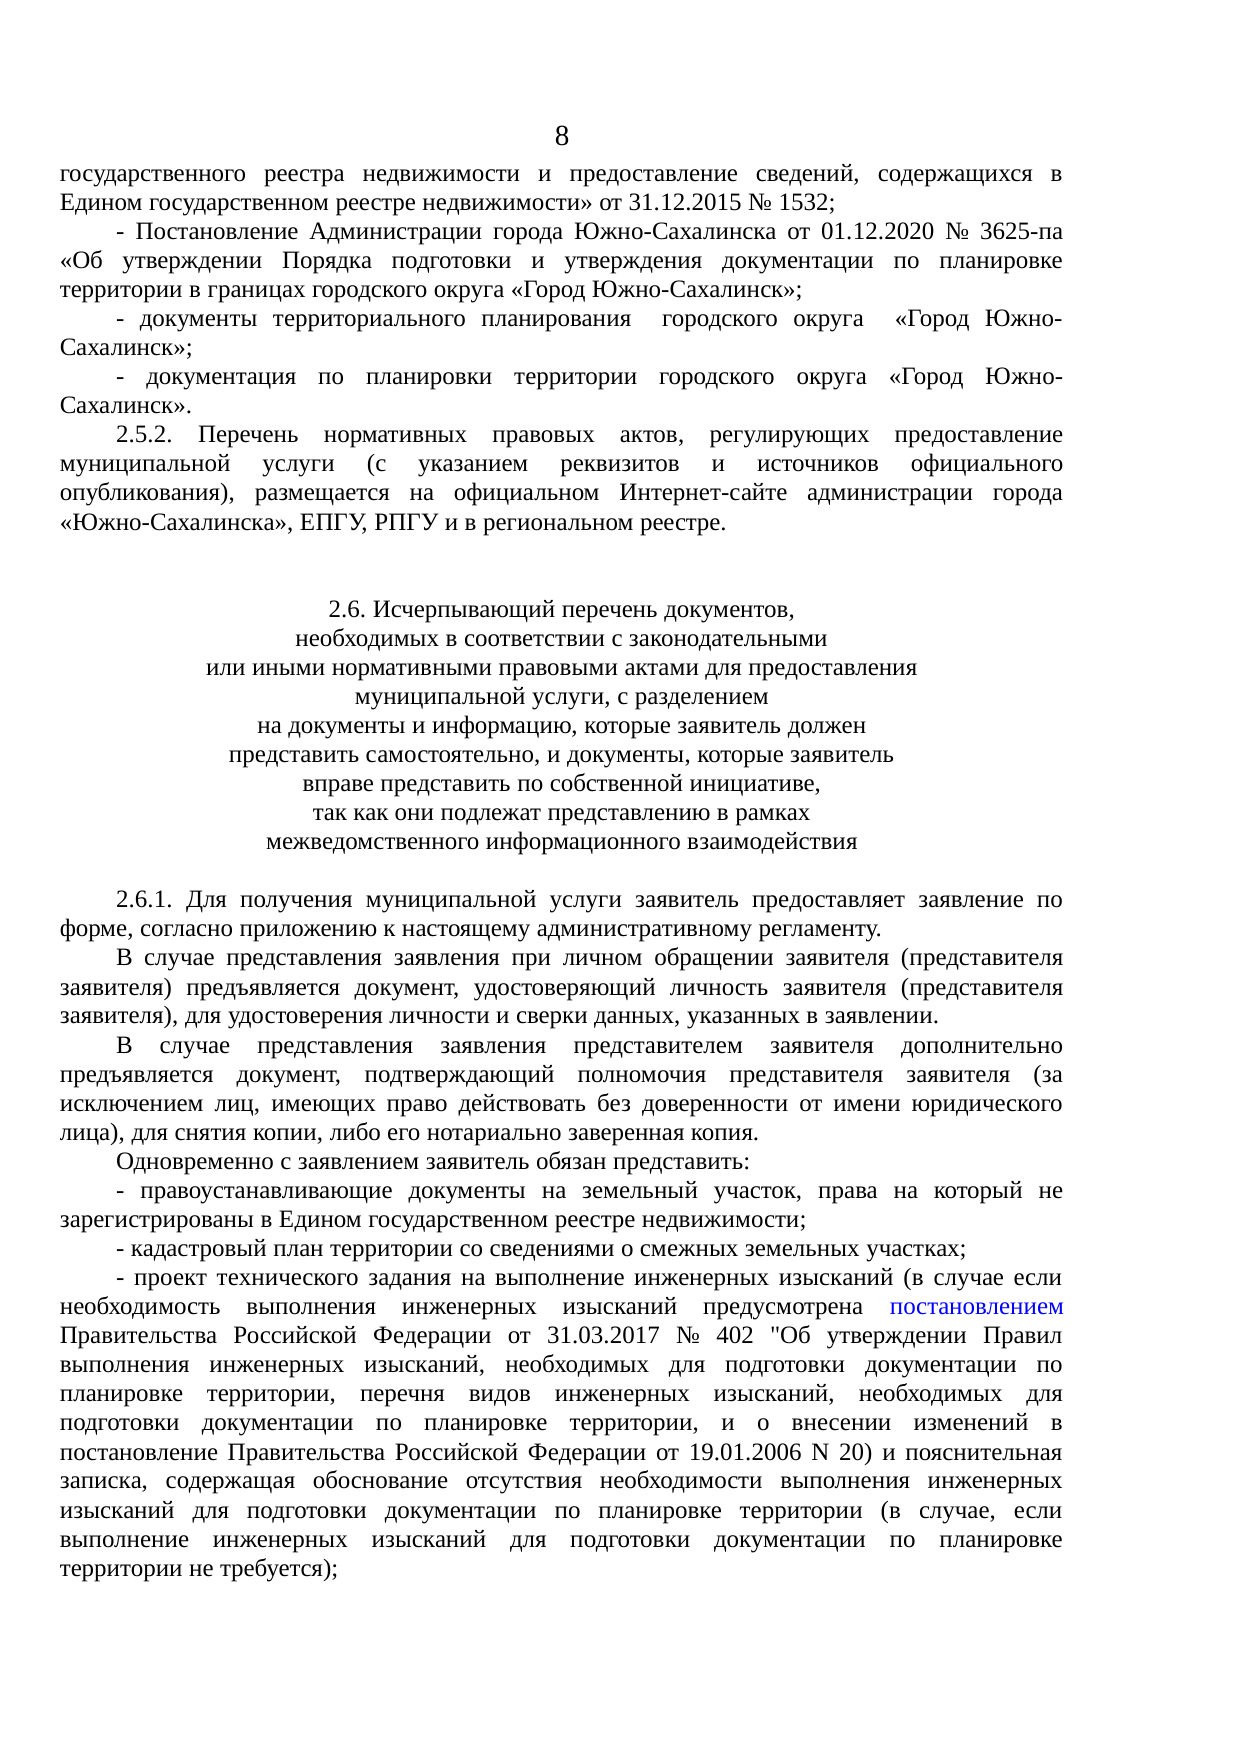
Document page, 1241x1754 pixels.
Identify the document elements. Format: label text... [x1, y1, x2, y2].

text - кадастровый план территории со сведениями о смежных земельных участках; [59, 1233, 1064, 1262]
text 2.6.1. Для получения муниципальной услуги заявитель предоставляет заявление по форме, согласно приложению к настоящему административному регламенту. [59, 884, 1064, 942]
text - проект технического задания на выполнение инженерных изысканий (в случае если необходимость выполнения инженерных изысканий предусмотрена постановлением Правительства Российской Федерации от 31.03.2017 № 402 "Об утверждении Правил выполнения инженерных изысканий, необходимых для подготовки документации по планировке территории, перечня видов инженерных изысканий, необходимых для подготовки документации по планировке территории, и о внесении изменений в постановление Правительства Российской Федерации от 19.01.2006 N 20) и пояснительная записка, содержащая обоснование отсутствия необходимости выполнения инженерных изысканий для подготовки документации по планировке территории (в случае, если выполнение инженерных изысканий для подготовки документации по планировке территории не требуется); [59, 1262, 1064, 1582]
text - документы территориального планирования городского округа «Город Южно-Сахалинск»; [59, 303, 1064, 361]
text 2.5.2. Перечень нормативных правовых актов, регулирующих предоставление муниципальной услуги (с указанием реквизитов и источников официального опубликования), размещается на официальном Интернет-сайте администрации города «Южно-Сахалинска», ЕПГУ, РПГУ и в региональном реестре. [59, 419, 1064, 535]
text представить самостоятельно, и документы, которые заявитель [59, 739, 1064, 768]
text межведомственного информационного взаимодействия [59, 826, 1064, 855]
text или иными нормативными правовыми актами для предоставления [59, 652, 1064, 681]
text муниципальной услуги, с разделением [59, 681, 1064, 710]
text вправе представить по собственной инициативе, [59, 768, 1064, 797]
text - документация по планировки территории городского округа «Город Южно-Сахалинск». [59, 361, 1064, 419]
subtitle 2.6. Исчерпывающий перечень документов, [59, 593, 1064, 623]
text В случае представления заявления при личном обращении заявителя (представителя заявителя) предъявляется документ, удостоверяющий личность заявителя (представителя заявителя), для удостоверения личности и сверки данных, указанных в заявлении. [59, 942, 1064, 1029]
text на документы и информацию, которые заявитель должен [59, 710, 1064, 739]
text - Постановление Администрации города Южно-Сахалинска от 01.12.2020 № 3625-па «Об утверждении Порядка подготовки и утверждения документации по планировке территории в границах городского округа «Город Южно-Сахалинск»; [59, 216, 1064, 303]
text государственного реестра недвижимости и предоставление сведений, содержащихся в Едином государственном реестре недвижимости» от 31.12.2015 № 1532; [59, 158, 1064, 216]
text необходимых в соответствии с законодательными [59, 623, 1064, 652]
text Одновременно с заявлением заявитель обязан представить: [59, 1146, 1064, 1175]
text В случае представления заявления представителем заявителя дополнительно предъявляется документ, подтверждающий полномочия представителя заявителя (за исключением лиц, имеющих право действовать без доверенности от имени юридического лица), для снятия копии, либо его нотариально заверенная копия. [59, 1029, 1064, 1146]
text - правоустанавливающие документы на земельный участок, права на который не зарегистрированы в Едином государственном реестре недвижимости; [59, 1175, 1064, 1233]
text так как они подлежат представлению в рамках [59, 797, 1064, 826]
